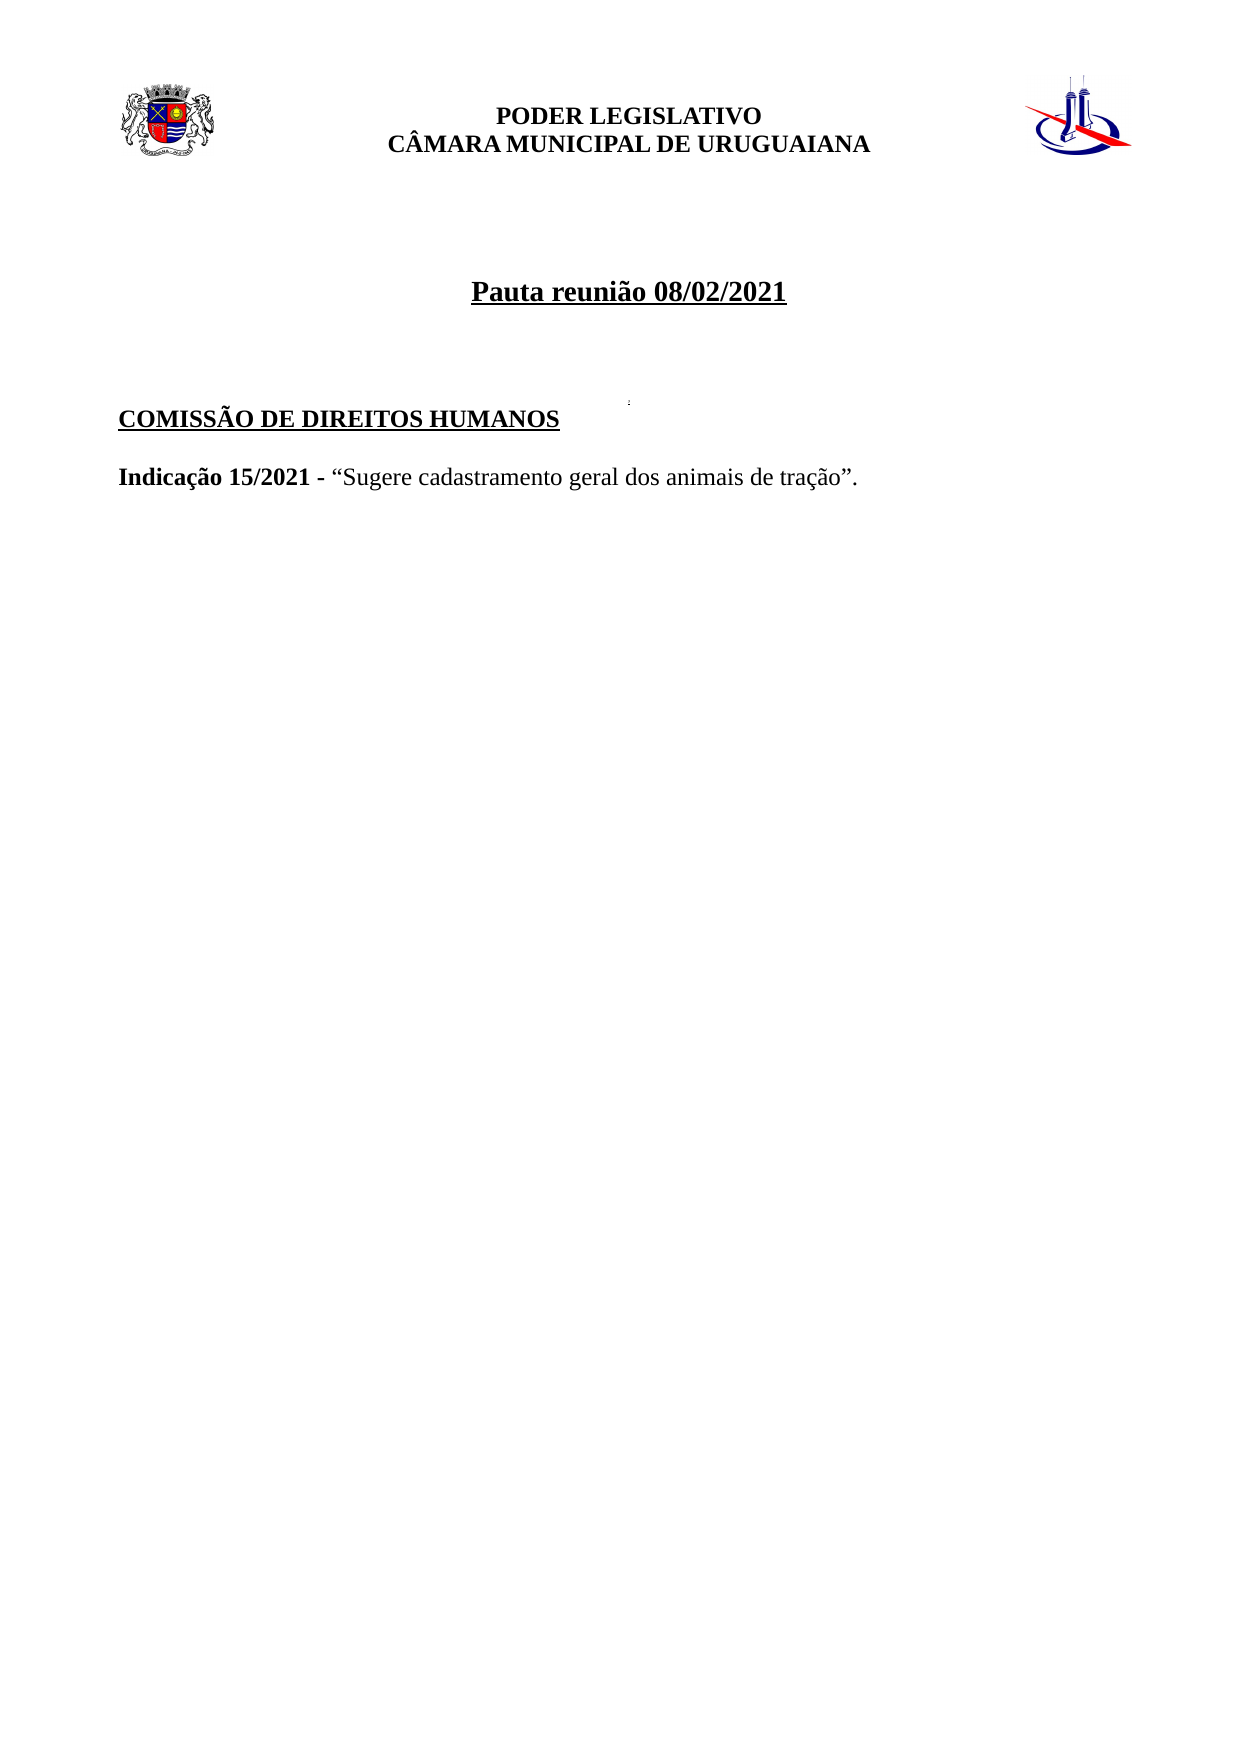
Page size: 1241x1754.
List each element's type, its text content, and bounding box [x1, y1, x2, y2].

picture [120, 84, 214, 156]
text COMISSÃO DE DIREITOS HUMANOS [118, 404, 1140, 433]
text ? [118, 400, 1140, 404]
text Indicação 15/2021 - “Sugere cadastramento geral dos animais de tração”. [118, 462, 1140, 491]
text Pauta reunião 08/02/2021 [118, 274, 1140, 308]
picture [1025, 75, 1132, 155]
